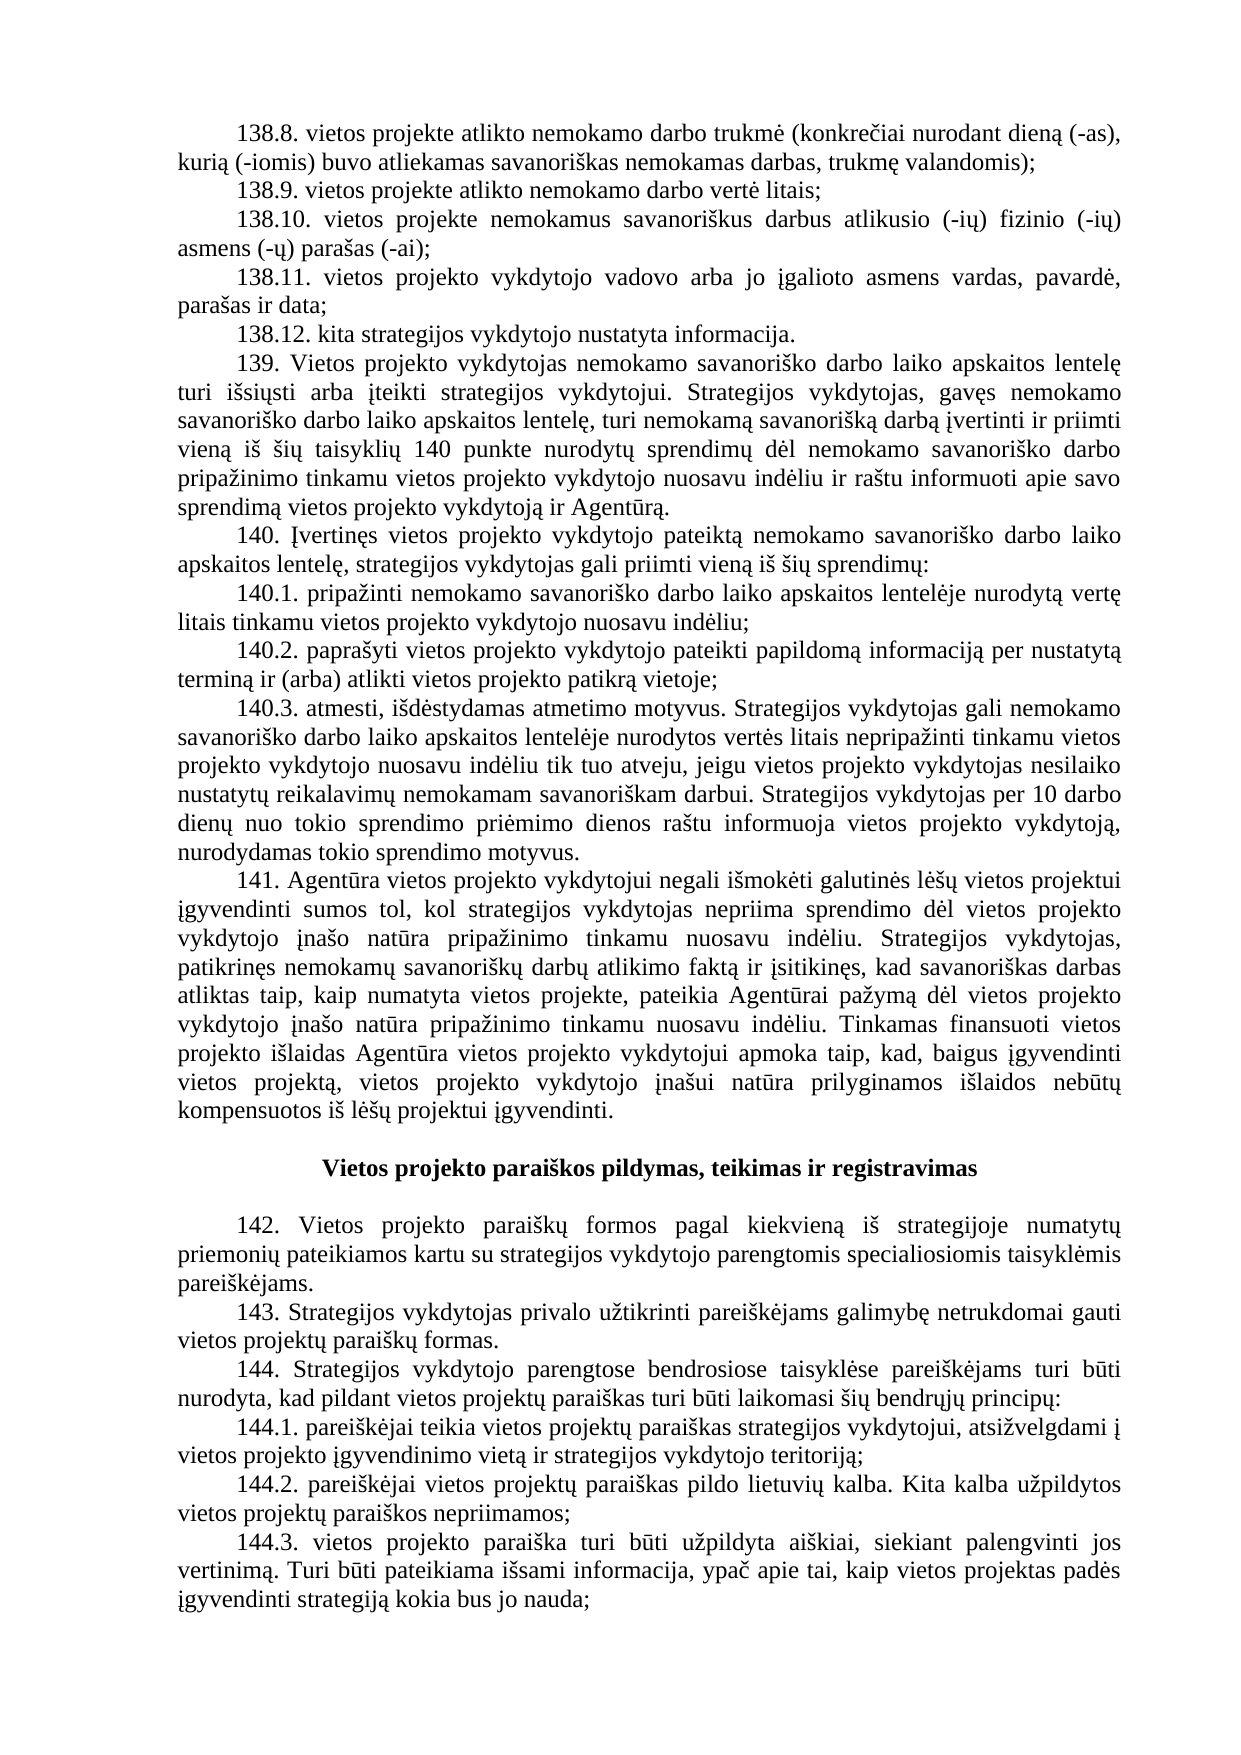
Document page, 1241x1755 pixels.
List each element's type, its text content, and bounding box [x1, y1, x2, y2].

text 138.9. vietos projekte atlikto nemokamo darbo vertė litais; [177, 176, 1122, 204]
text 139. Vietos projekto vykdytojas nemokamo savanoriško darbo laiko apskaitos lentelę turi išsiųsti arba įteikti strategijos vykdytojui. Strategijos vykdytojas, gavęs nemokamo savanoriško darbo laiko apskaitos lentelę, turi nemokamą savanorišką darbą įvertinti ir priimti vieną iš šių taisyklių 140 punkte nurodytų sprendimų dėl nemokamo savanoriško darbo pripažinimo tinkamu vietos projekto vykdytojo nuosavu indėliu ir raštu informuoti apie savo sprendimą vietos projekto vykdytoją ir Agentūrą. [177, 348, 1122, 521]
text 144. Strategijos vykdytojo parengtose bendrosiose taisyklėse pareiškėjams turi būti nurodyta, kad pildant vietos projektų paraiškas turi būti laikomasi šių bendrųjų principų: [177, 1354, 1122, 1412]
text 138.12. kita strategijos vykdytojo nustatyta informacija. [177, 319, 1122, 348]
text 138.8. vietos projekte atlikto nemokamo darbo trukmė (konkrečiai nurodant dieną (-as), kurią (-iomis) buvo atliekamas savanoriškas nemokamas darbas, trukmę valandomis); [177, 118, 1122, 176]
text 140. Įvertinęs vietos projekto vykdytojo pateiktą nemokamo savanoriško darbo laiko apskaitos lentelę, strategijos vykdytojas gali priimti vieną iš šių sprendimų: [177, 521, 1122, 578]
text 143. Strategijos vykdytojas privalo užtikrinti pareiškėjams galimybę netrukdomai gauti vietos projektų paraiškų formas. [177, 1297, 1122, 1354]
text 140.3. atmesti, išdėstydamas atmetimo motyvus. Strategijos vykdytojas gali nemokamo savanoriško darbo laiko apskaitos lentelėje nurodytos vertės litais nepripažinti tinkamu vietos projekto vykdytojo nuosavu indėliu tik tuo atveju, jeigu vietos projekto vykdytojas nesilaiko nustatytų reikalavimų nemokamam savanoriškam darbui. Strategijos vykdytojas per 10 darbo dienų nuo tokio sprendimo priėmimo dienos raštu informuoja vietos projekto vykdytoją, nurodydamas tokio sprendimo motyvus. [177, 693, 1122, 866]
text 138.10. vietos projekte nemokamus savanoriškus darbus atlikusio (-ių) fizinio (-ių) asmens (-ų) parašas (-ai); [177, 204, 1122, 262]
text Vietos projekto paraiškos pildymas, teikimas ir registravimas [177, 1153, 1122, 1182]
text 144.2. pareiškėjai vietos projektų paraiškas pildo lietuvių kalba. Kita kalba užpildytos vietos projektų paraiškos nepriimamos; [177, 1469, 1122, 1527]
text 144.3. vietos projekto paraiška turi būti užpildyta aiškiai, siekiant palengvinti jos vertinimą. Turi būti pateikiama išsami informacija, ypač apie tai, kaip vietos projektas padės įgyvendinti strategiją kokia bus jo nauda; [177, 1527, 1122, 1613]
text 140.1. pripažinti nemokamo savanoriško darbo laiko apskaitos lentelėje nurodytą vertę litais tinkamu vietos projekto vykdytojo nuosavu indėliu; [177, 578, 1122, 636]
text 138.11. vietos projekto vykdytojo vadovo arba jo įgalioto asmens vardas, pavardė, parašas ir data; [177, 262, 1122, 319]
text 142. Vietos projekto paraiškų formos pagal kiekvieną iš strategijoje numatytų priemonių pateikiamos kartu su strategijos vykdytojo parengtomis specialiosiomis taisyklėmis pareiškėjams. [177, 1211, 1122, 1297]
text 144.1. pareiškėjai teikia vietos projektų paraiškas strategijos vykdytojui, atsižvelgdami į vietos projekto įgyvendinimo vietą ir strategijos vykdytojo teritoriją; [177, 1412, 1122, 1469]
text 141. Agentūra vietos projekto vykdytojui negali išmokėti galutinės lėšų vietos projektui įgyvendinti sumos tol, kol strategijos vykdytojas nepriima sprendimo dėl vietos projekto vykdytojo įnašo natūra pripažinimo tinkamu nuosavu indėliu. Strategijos vykdytojas, patikrinęs nemokamų savanoriškų darbų atlikimo faktą ir įsitikinęs, kad savanoriškas darbas atliktas taip, kaip numatyta vietos projekte, pateikia Agentūrai pažymą dėl vietos projekto vykdytojo įnašo natūra pripažinimo tinkamu nuosavu indėliu. Tinkamas finansuoti vietos projekto išlaidas Agentūra vietos projekto vykdytojui apmoka taip, kad, baigus įgyvendinti vietos projektą, vietos projekto vykdytojo įnašui natūra prilyginamos išlaidos nebūtų kompensuotos iš lėšų projektui įgyvendinti. [177, 866, 1122, 1124]
text 140.2. paprašyti vietos projekto vykdytojo pateikti papildomą informaciją per nustatytą terminą ir (arba) atlikti vietos projekto patikrą vietoje; [177, 636, 1122, 693]
